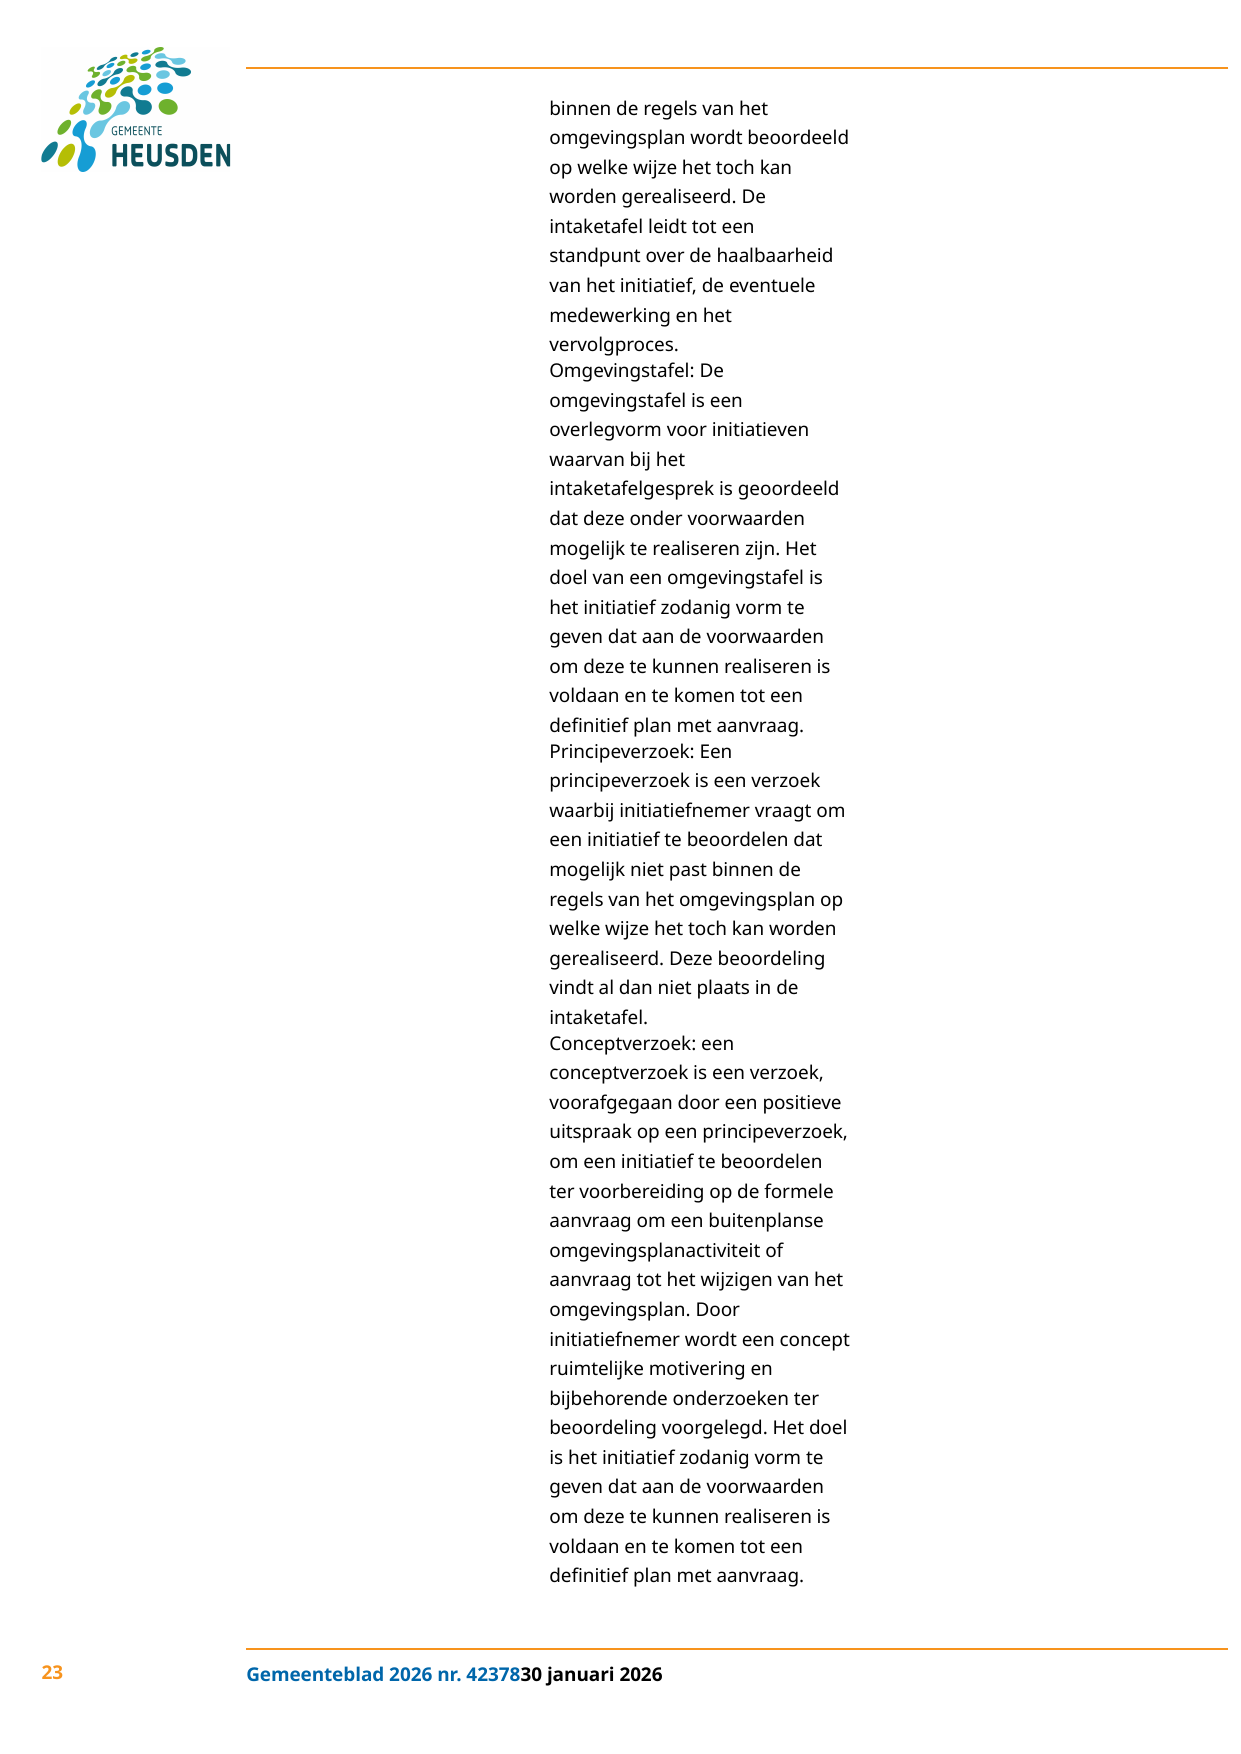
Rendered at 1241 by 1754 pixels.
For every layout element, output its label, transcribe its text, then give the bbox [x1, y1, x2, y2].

table_cell [248, 738, 549, 1030]
table_cell Principeverzoek: Een principeverzoek is een verzoek waarbij initiatiefnemer vraagt om een initiatief te beoordelen dat mogelijk niet past binnen de regels van het omgevingsplan op welke wijze het toch kan worden gerealiseerd. Deze beoordeling vindt al dan niet plaats in de intaketafel. [549, 738, 850, 1030]
picture [41, 47, 231, 172]
table_cell binnen de regels van het omgevingsplan wordt beoordeeld op welke wijze het toch kan worden gerealiseerd. De intaketafel leidt tot een standpunt over de haalbaarheid van het initiatief, de eventuele medewerking en het vervolgproces. [549, 95, 850, 357]
table_cell [850, 738, 1152, 1030]
table_cell Omgevingstafel: De omgevingstafel is een overlegvorm voor initiatieven waarvan bij het intaketafelgesprek is geoordeeld dat deze onder voorwaarden mogelijk te realiseren zijn. Het doel van een omgevingstafel is het initiatief zodanig vorm te geven dat aan de voorwaarden om deze te kunnen realiseren is voldaan en te komen tot een definitief plan met aanvraag. [549, 357, 850, 738]
table_cell [850, 95, 1152, 357]
table_cell [850, 357, 1152, 738]
table_cell [248, 357, 549, 738]
table_cell [248, 95, 549, 357]
table_cell [850, 1030, 1152, 1588]
table_cell [248, 1030, 549, 1588]
table_cell Conceptverzoek: een conceptverzoek is een verzoek, voorafgegaan door een positieve uitspraak op een principeverzoek, om een initiatief te beoordelen ter voorbereiding op de formele aanvraag om een buitenplanse omgevingsplanactiviteit of aanvraag tot het wijzigen van het omgevingsplan. Door initiatiefnemer wordt een concept ruimtelijke motivering en bijbehorende onderzoeken ter beoordeling voorgelegd. Het doel is het initiatief zodanig vorm te geven dat aan de voorwaarden om deze te kunnen realiseren is voldaan en te komen tot een definitief plan met aanvraag. [549, 1030, 850, 1588]
